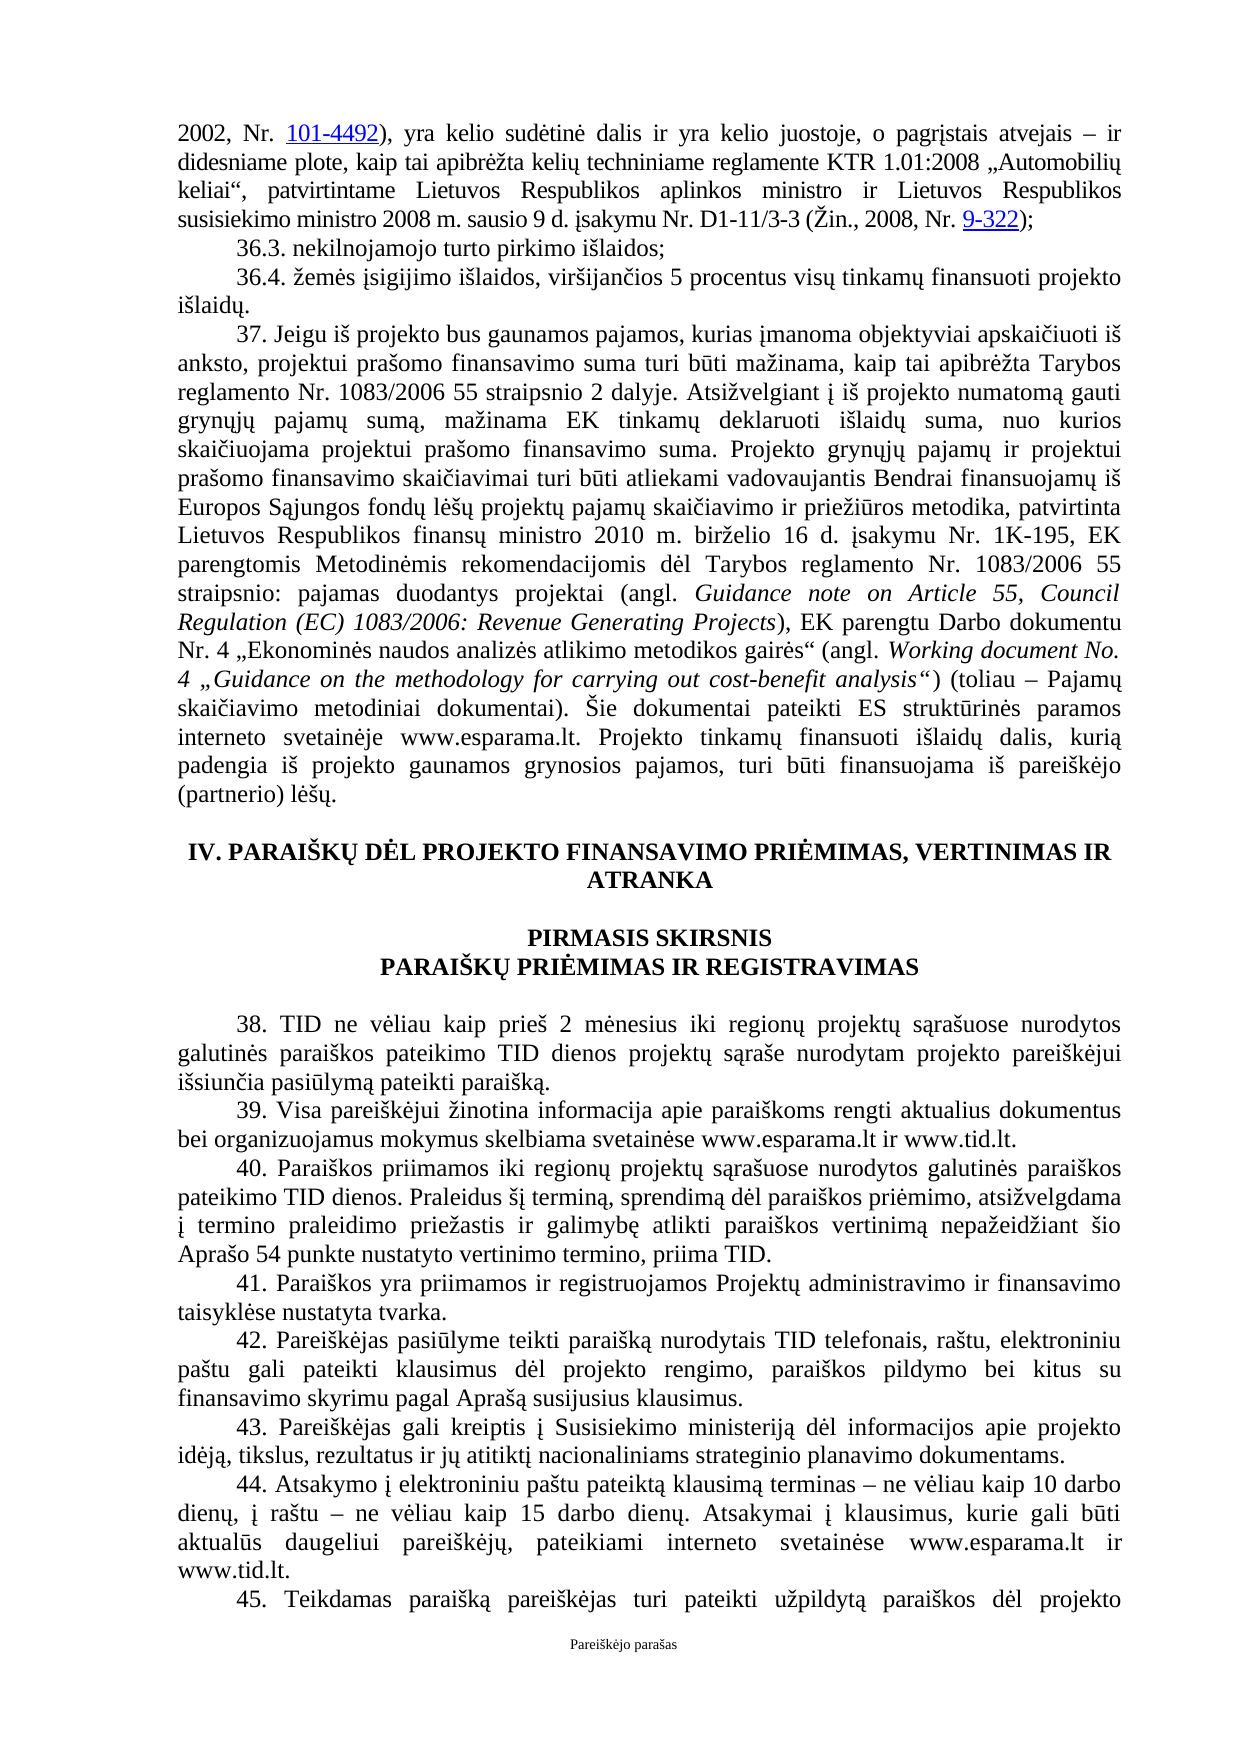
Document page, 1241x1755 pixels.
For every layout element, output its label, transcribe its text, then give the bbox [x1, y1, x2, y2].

text 36.4. žemės įsigijimo išlaidos, viršijančios 5 procentus visų tinkamų finansuoti projekto išlaidų. [177, 262, 1122, 319]
text Paraiškų priėmimas ir registravimas [177, 952, 1122, 981]
text 2002, Nr. 101-4492), yra kelio sudėtinė dalis ir yra kelio juostoje, o pagrįstais atvejais – ir didesniame plote, kaip tai apibrėžta kelių techniniame reglamente KTR 1.01:2008 „Automobilių keliai“, patvirtintame Lietuvos Respublikos aplinkos ministro ir Lietuvos Respublikos susisiekimo ministro 2008 m. sausio 9 d. įsakymu Nr. D1-11/3-3 (Žin., 2008, Nr. 9-322); [177, 118, 1122, 233]
text 42. Pareiškėjas pasiūlyme teikti paraišką nurodytais TID telefonais, raštu, elektroniniu paštu gali pateikti klausimus dėl projekto rengimo, paraiškos pildymo bei kitus su finansavimo skyrimu pagal Aprašą susijusius klausimus. [177, 1326, 1122, 1412]
text 38. TID ne vėliau kaip prieš 2 mėnesius iki regionų projektų sąrašuose nurodytos galutinės paraiškos pateikimo TID dienos projektų sąraše nurodytam projekto pareiškėjui išsiunčia pasiūlymą pateikti paraišką. [177, 1009, 1122, 1096]
text 40. Paraiškos priimamos iki regionų projektų sąrašuose nurodytos galutinės paraiškos pateikimo TID dienos. Praleidus šį terminą, sprendimą dėl paraiškos priėmimo, atsižvelgdama į termino praleidimo priežastis ir galimybę atlikti paraiškos vertinimą nepažeidžiant šio Aprašo 54 punkte nustatyto vertinimo termino, priima TID. [177, 1153, 1122, 1268]
text 45. Teikdamas paraišką pareiškėjas turi pateikti užpildytą paraiškos dėl projekto [177, 1584, 1122, 1613]
text 37. Jeigu iš projekto bus gaunamos pajamos, kurias įmanoma objektyviai apskaičiuoti iš anksto, projektui prašomo finansavimo suma turi būti mažinama, kaip tai apibrėžta Tarybos reglamento Nr. 1083/2006 55 straipsnio 2 dalyje. Atsižvelgiant į iš projekto numatomą gauti grynųjų pajamų sumą, mažinama EK tinkamų deklaruoti išlaidų suma, nuo kurios skaičiuojama projektui prašomo finansavimo suma. Projekto grynųjų pajamų ir projektui prašomo finansavimo skaičiavimai turi būti atliekami vadovaujantis Bendrai finansuojamų iš Europos Sąjungos fondų lėšų projektų pajamų skaičiavimo ir priežiūros metodika, patvirtinta Lietuvos Respublikos finansų ministro 2010 m. birželio 16 d. įsakymu Nr. 1K-195, EK parengtomis Metodinėmis rekomendacijomis dėl Tarybos reglamento Nr. 1083/2006 55 straipsnio: pajamas duodantys projektai (angl. Guidance note on Article 55, Council Regulation (EC) 1083/2006: Revenue Generating Projects), EK parengtu Darbo dokumentu Nr. 4 „Ekonominės naudos analizės atlikimo metodikos gairės“ (angl. Working document No. 4 „Guidance on the methodology for carrying out cost-benefit analysis“) (toliau – Pajamų skaičiavimo metodiniai dokumentai). Šie dokumentai pateikti ES struktūrinės paramos interneto svetainėje www.esparama.lt. Projekto tinkamų finansuoti išlaidų dalis, kurią padengia iš projekto gaunamos grynosios pajamos, turi būti finansuojama iš pareiškėjo (partnerio) lėšų. [177, 319, 1122, 808]
text 36.3. nekilnojamojo turto pirkimo išlaidos; [177, 233, 1122, 262]
text 41. Paraiškos yra priimamos ir registruojamos Projektų administravimo ir finansavimo taisyklėse nustatyta tvarka. [177, 1268, 1122, 1326]
text 39. Visa pareiškėjui žinotina informacija apie paraiškoms rengti aktualius dokumentus bei organizuojamus mokymus skelbiama svetainėse www.esparama.lt ir www.tid.lt. [177, 1096, 1122, 1153]
text 44. Atsakymo į elektroniniu paštu pateiktą klausimą terminas – ne vėliau kaip 10 darbo dienų, į raštu – ne vėliau kaip 15 darbo dienų. Atsakymai į klausimus, kurie gali būti aktualūs daugeliui pareiškėjų, pateikiami interneto svetainėse www.esparama.lt ir www.tid.lt. [177, 1469, 1122, 1584]
text IV. PARAIŠKŲ DĖL PROJEKTO FINANSAVIMO PRIĖMIMAS, VERTINIMAS IR ATRANKA [177, 837, 1122, 894]
text 43. Pareiškėjas gali kreiptis į Susisiekimo ministeriją dėl informacijos apie projekto idėją, tikslus, rezultatus ir jų atitiktį nacionaliniams strateginio planavimo dokumentams. [177, 1412, 1122, 1469]
text PIRMASIS SKIRSNIS [177, 923, 1122, 952]
